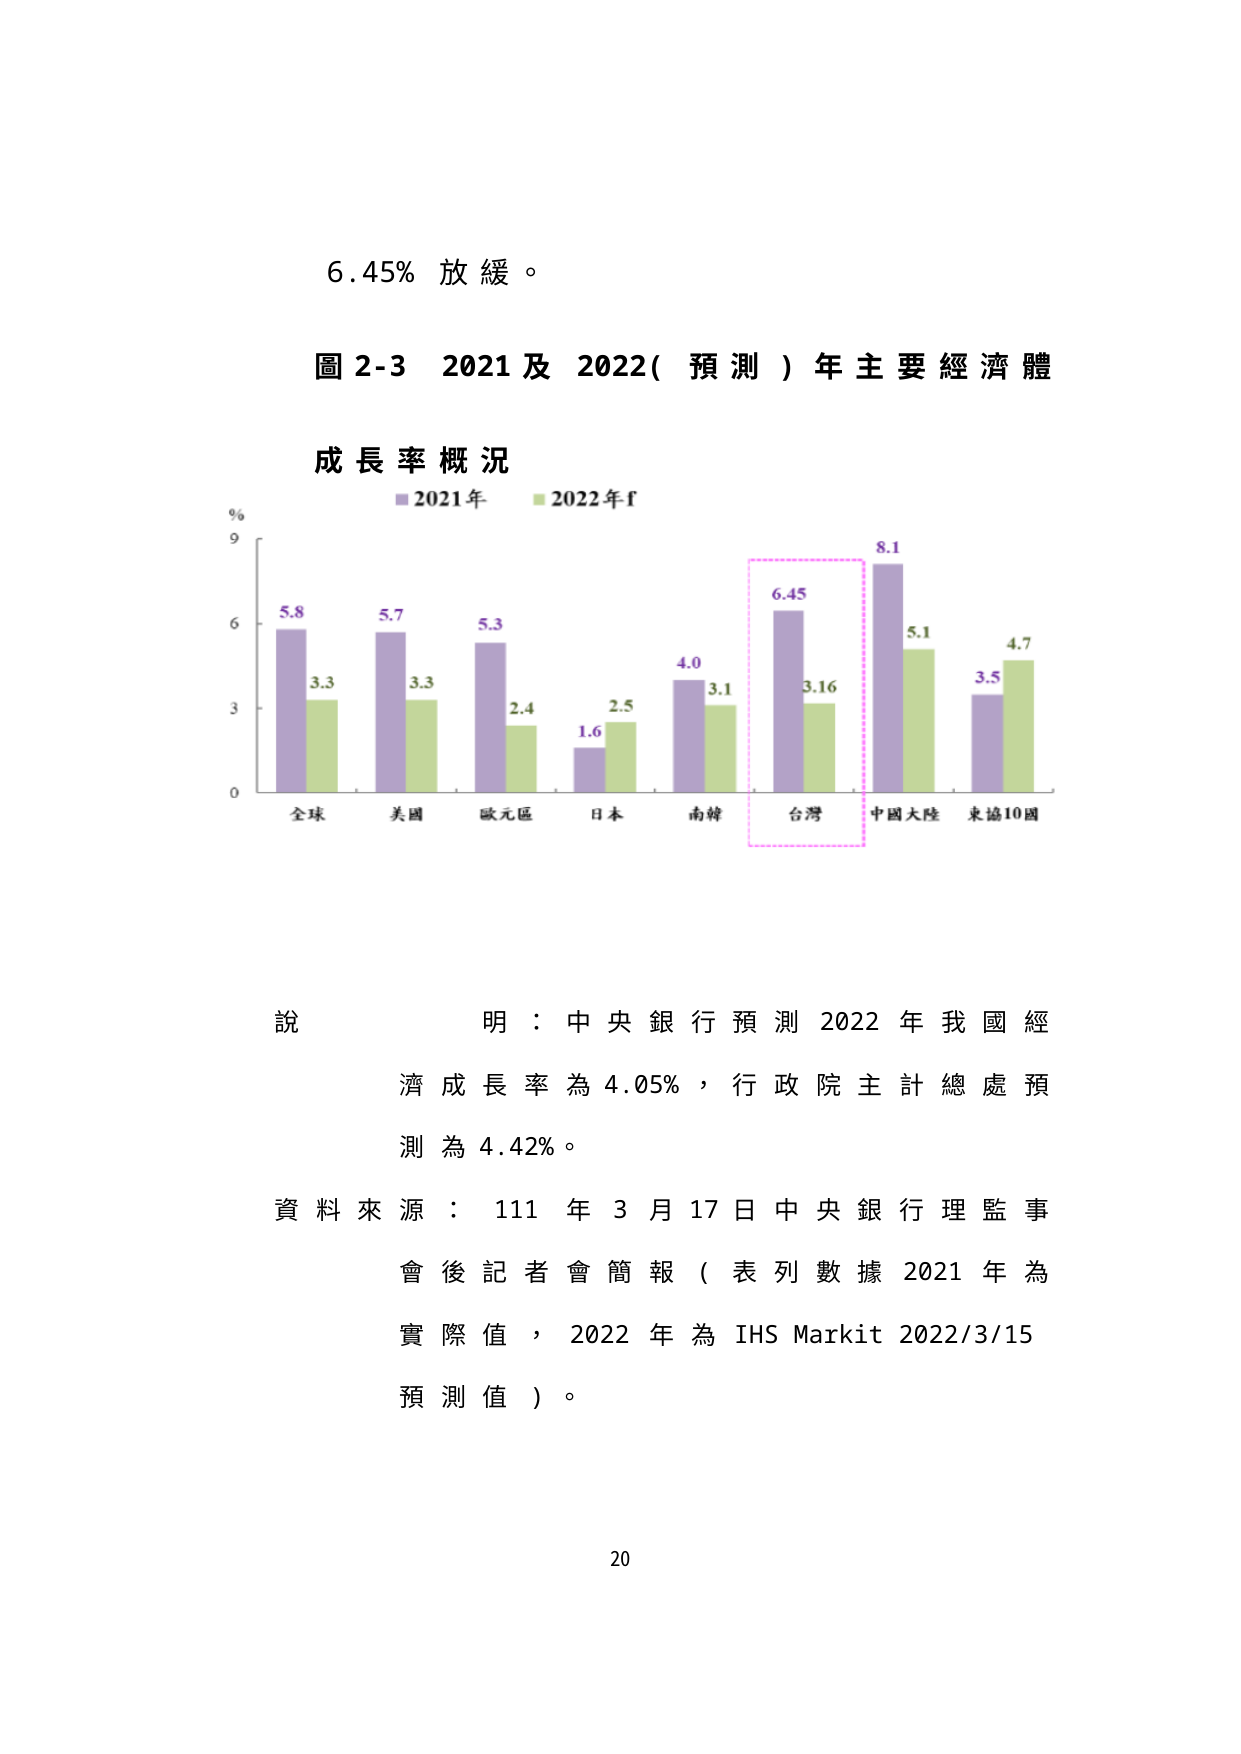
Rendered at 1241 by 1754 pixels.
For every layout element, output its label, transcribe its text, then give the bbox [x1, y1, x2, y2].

text 說 明：中央銀行預測2022年我國經濟成長率為4.05%，行政院主計總處預測為4.42%。 [242, 979, 1058, 1167]
text 圖2-3 2021及2022(預測)年主要經濟體成長率概況 [271, 292, 1058, 479]
text 6.45%放緩。 [271, 229, 1058, 292]
text 資料來源：111年3月17日中央銀行理監事會後記者會簡報(表列數據2021年為實際值，2022年為IHS Markit 2022/3/15 預測值)。 [242, 1167, 1058, 1417]
